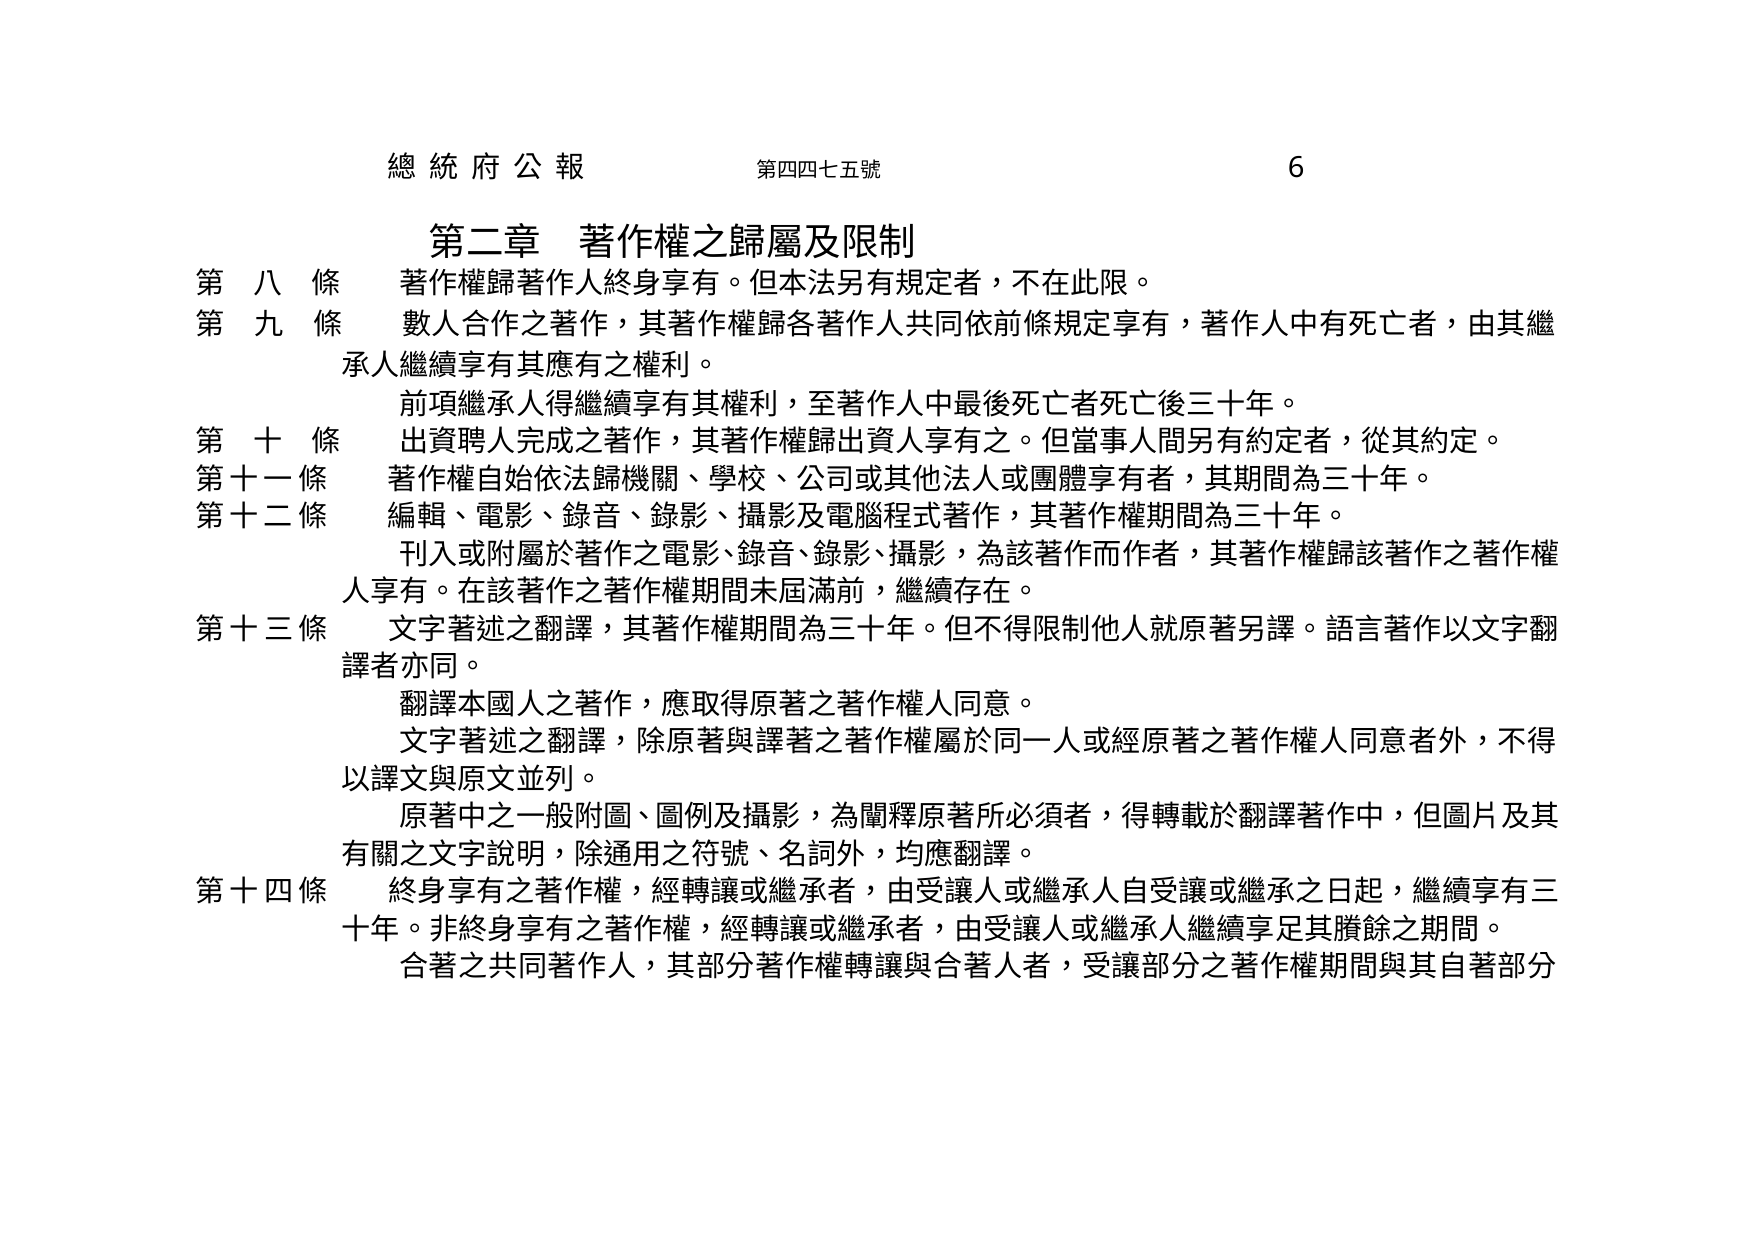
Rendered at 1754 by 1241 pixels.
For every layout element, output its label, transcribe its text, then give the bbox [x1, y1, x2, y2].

text 第 九 條 數人合作之著作，其著作權歸各著作人共同依前條規定享有，著作人中有死亡者，由其繼承人繼續享有其應有之權利。 [195, 301, 1559, 384]
text 第十三條 文字著述之翻譯，其著作權期間為三十年。但不得限制他人就原著另譯。語言著作以文字翻譯者亦同。 [195, 609, 1559, 684]
text 刊入或附屬於著作之電影、錄音、錄影、攝影，為該著作而作者，其著作權歸該著作之著作權人享有。在該著作之著作權期間未屆滿前，繼續存在。 [341, 534, 1559, 609]
text 合著之共同著作人，其部分著作權轉讓與合著人者，受讓部分之著作權期間與其自著部分 [341, 947, 1559, 984]
text 文字著述之翻譯，除原著與譯著之著作權屬於同一人或經原著之著作權人同意者外，不得以譯文與原文並列。 [341, 722, 1559, 797]
text 原著中之一般附圖、圖例及攝影，為闡釋原著所必須者，得轉載於翻譯著作中，但圖片及其有關之文字說明，除通用之符號、名詞外，均應翻譯。 [341, 797, 1559, 872]
text 第十四條 終身享有之著作權，經轉讓或繼承者，由受讓人或繼承人自受讓或繼承之日起，繼續享有三十年。非終身享有之著作權，經轉讓或繼承者，由受讓人或繼承人繼續享足其賸餘之期間。 [195, 872, 1559, 947]
text 第二章 著作權之歸屬及限制 [428, 222, 1559, 263]
text 第十二條 編輯、電影、錄音、錄影、攝影及電腦程式著作，其著作權期間為三十年。 [195, 497, 1559, 534]
text 第 八 條 著作權歸著作人終身享有。但本法另有規定者，不在此限。 [195, 263, 1559, 301]
text 第 十 條 出資聘人完成之著作，其著作權歸出資人享有之。但當事人間另有約定者，從其約定。 [195, 422, 1559, 459]
text 第十一條 著作權自始依法歸機關、學校、公司或其他法人或團體享有者，其期間為三十年。 [195, 459, 1559, 497]
text 翻譯本國人之著作，應取得原著之著作權人同意。 [341, 684, 1559, 722]
text 前項繼承人得繼續享有其權利，至著作人中最後死亡者死亡後三十年。 [341, 384, 1559, 422]
